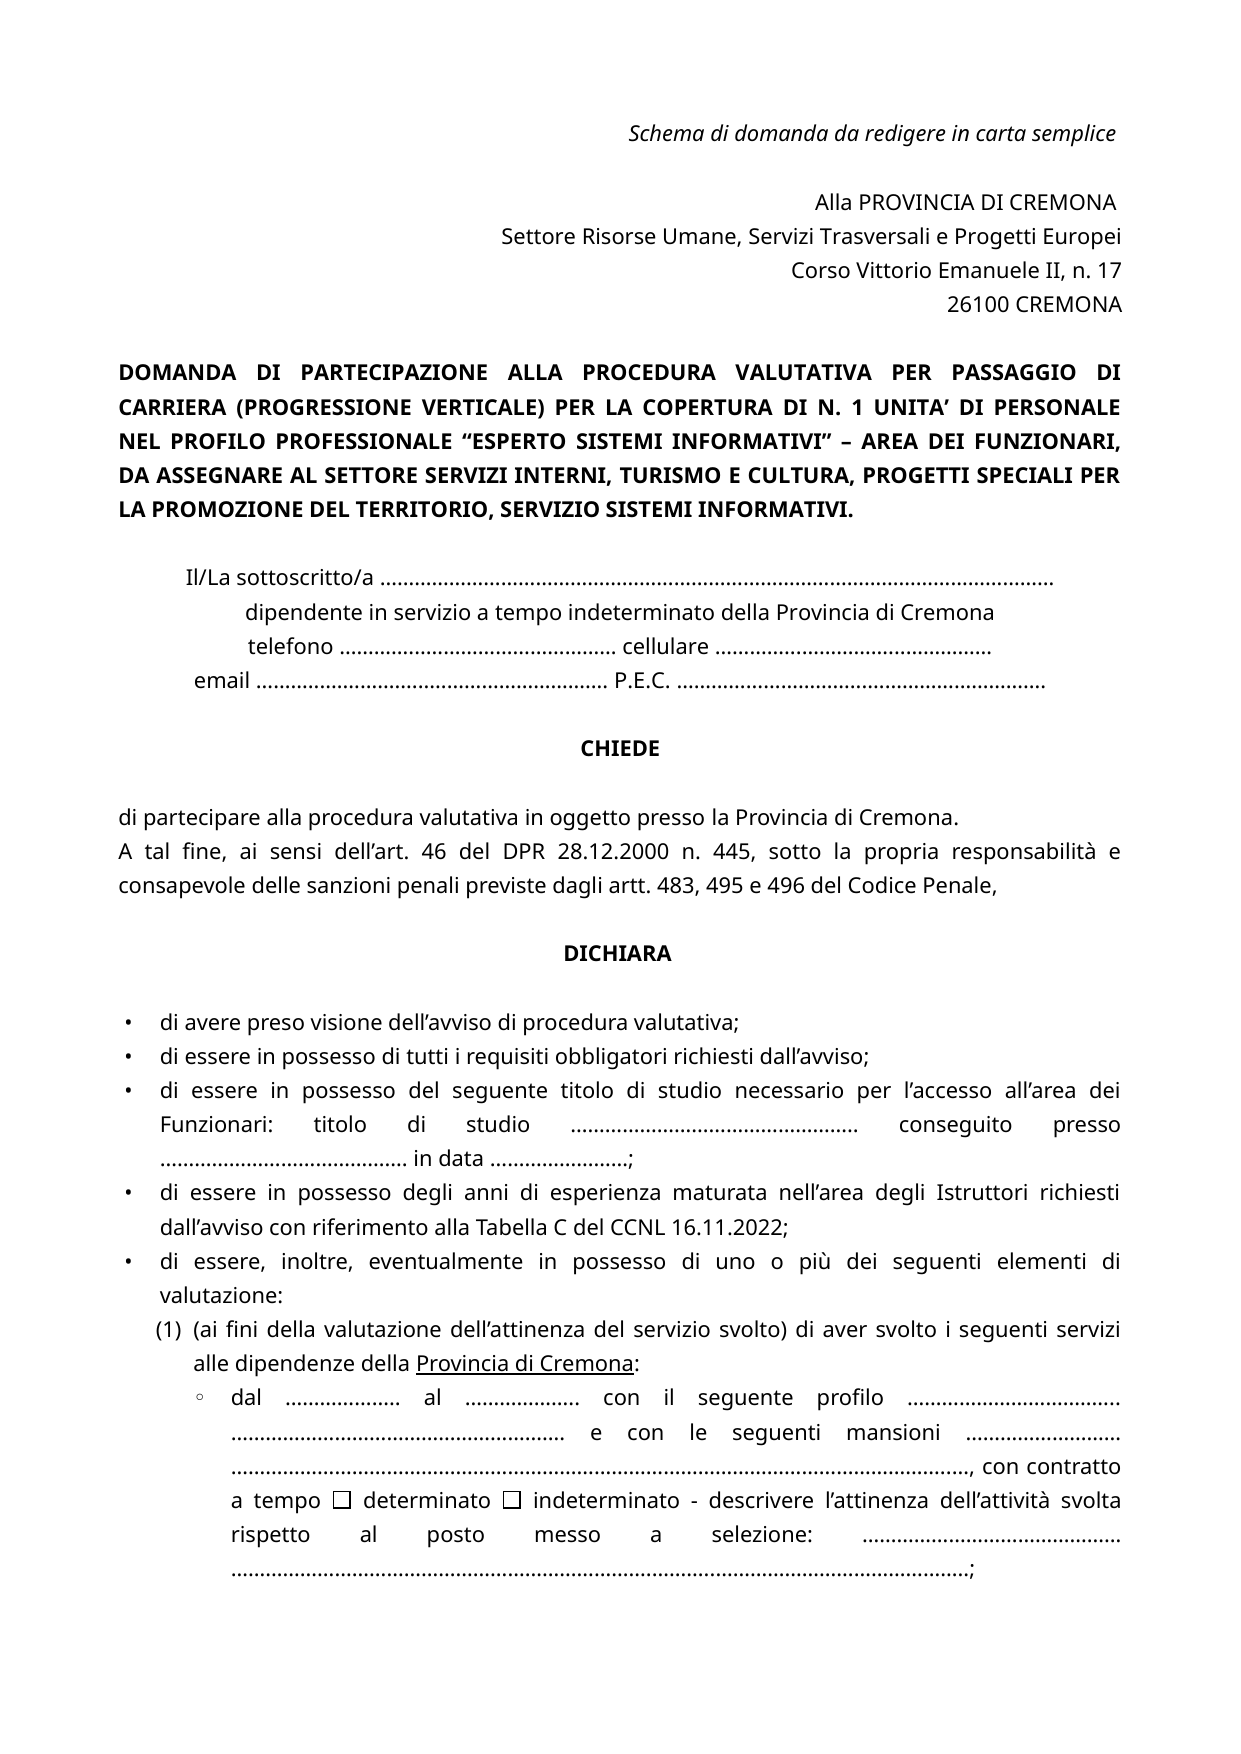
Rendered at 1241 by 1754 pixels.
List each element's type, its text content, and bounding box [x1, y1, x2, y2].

list di essere, inoltre, eventualmente in possesso di uno o più dei seguenti elementi di valutazione: [124, 1246, 1122, 1309]
text Il/La sottoscritto/a ……………………………………………………………………………………………………… [118, 562, 1122, 592]
text email ………...……………...…………………………. P.E.C. …………...……………...…………………………. [118, 665, 1122, 694]
list di essere in possesso di tutti i requisiti obbligatori richiesti dall’avviso; [124, 1041, 1122, 1070]
text Schema di domanda da redigere in carta semplice [118, 118, 1122, 148]
text A tal fine, ai sensi dell’art. 46 del DPR 28.12.2000 n. 445, sotto la propria responsabilità e consapevole delle sanzioni penali previste dagli artt. 483, 495 e 496 del Codice Penale, [118, 836, 1122, 899]
text telefono …………...……………...…………… cellulare …………...……………...…………… [118, 631, 1122, 660]
list di avere preso visione dell’avviso di procedura valutativa; [124, 1006, 1122, 1036]
text dipendente in servizio a tempo indeterminato della Provincia di Cremona [118, 596, 1122, 626]
text DICHIARA [118, 938, 1122, 968]
list di essere in possesso degli anni di esperienza maturata nell’area degli Istruttori richiesti dall’avviso con riferimento alla Tabella C del CCNL 16.11.2022; [124, 1177, 1122, 1241]
list dal ……………….. al ……………….. con il seguente profilo ………………………..…….. …………………………………………………. e con le seguenti mansioni ……………………… ……………………………………………………………………………………………………………..…, con contratto a tempo determinato indeterminato - descrivere l’attinenza dell’attività svolta rispetto al posto messo a selezione: ……………………………………… ……………………………………………………………….………..……………………………………..; [193, 1382, 1122, 1583]
text Corso Vittorio Emanuele II, n. 17 [118, 255, 1122, 284]
list di essere in possesso del seguente titolo di studio necessario per l’accesso all’area dei Funzionari: titolo di studio ………………………………………….. conseguito presso ……………………………………. in data ……………………; [124, 1075, 1122, 1173]
text CHIEDE [118, 733, 1122, 763]
text 26100 CREMONA [118, 289, 1122, 319]
text Settore Risorse Umane, Servizi Trasversali e Progetti Europei [118, 221, 1122, 250]
text Alla PROVINCIA DI CREMONA [118, 186, 1122, 216]
text di partecipare alla procedura valutativa in oggetto presso la Provincia di Cremona. [118, 801, 1122, 831]
text DOMANDA DI PARTECIPAZIONE ALLA PROCEDURA VALUTATIVA PER PASSAGGIO DI CARRIERA (PROGRESSIONE VERTICALE) PER LA COPERTURA DI N. 1 UNITA’ DI PERSONALE NEL PROFILO PROFESSIONALE “ESPERTO SISTEMI INFORMATIVI” – AREA DEI FUNZIONARI, DA ASSEGNARE AL SETTORE SERVIZI INTERNI, TURISMO E CULTURA, PROGETTI SPECIALI PER LA PROMOZIONE DEL TERRITORIO, SERVIZIO SISTEMI INFORMATIVI. [118, 357, 1122, 524]
list (ai fini della valutazione dell’attinenza del servizio svolto) di aver svolto i seguenti servizi alle dipendenze della Provincia di Cremona: [156, 1314, 1122, 1378]
